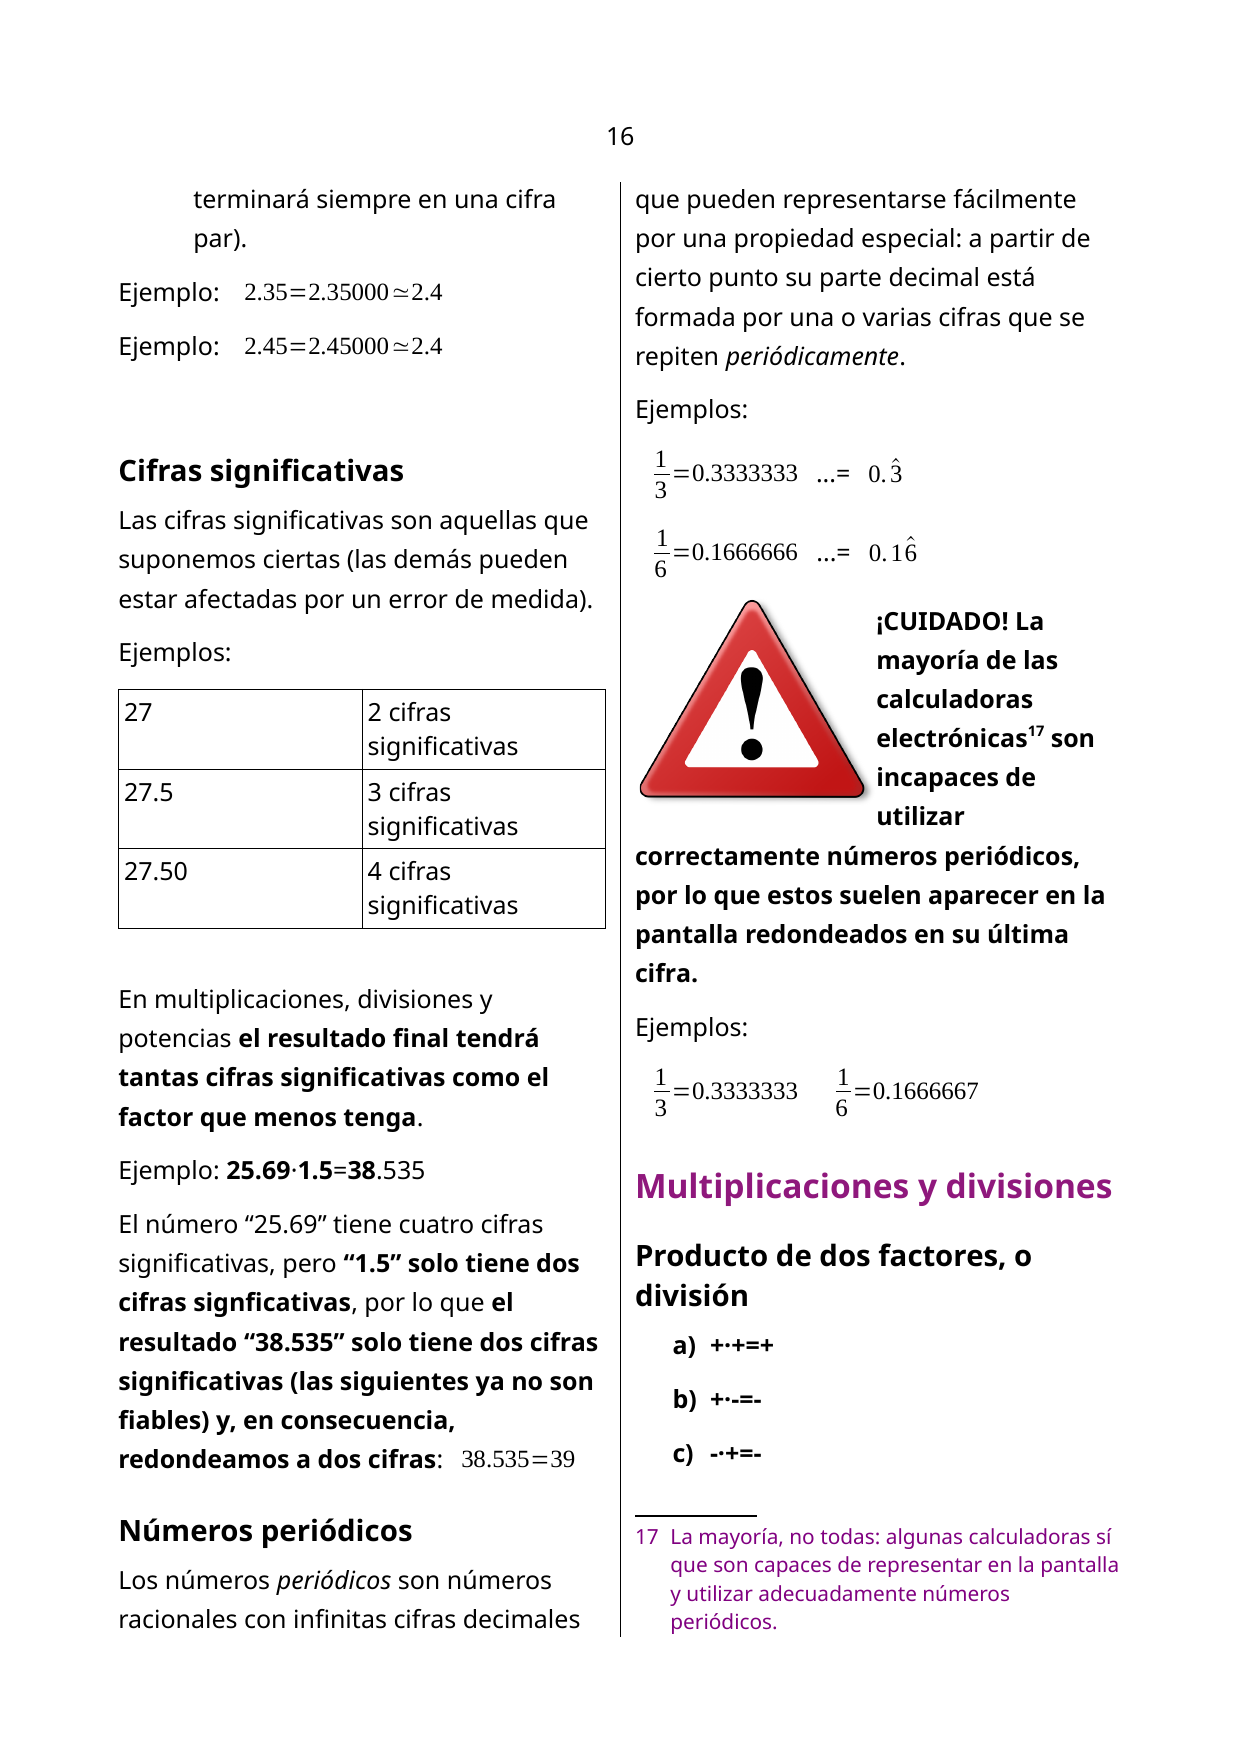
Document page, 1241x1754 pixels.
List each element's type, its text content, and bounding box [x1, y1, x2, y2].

text Ejemplo: 25.69·1.5=38.535 [118, 1153, 605, 1187]
text ...= [635, 446, 1122, 505]
text ...= [635, 524, 1122, 583]
list terminará siempre en una cifra par). [156, 182, 605, 255]
text El número “25.69” tiene cuatro cifras significativas, pero “1.5” solo tiene dos cifras signficativas, por lo que el resultado “38.535” solo tiene dos cifras significativas (las siguientes ya no son fiables) y, en consecuencia, redondeamos a dos cifras: [118, 1207, 605, 1476]
text Ejemplos: [635, 392, 1122, 426]
picture [639, 597, 876, 806]
text Ejemplos: [635, 1009, 1122, 1043]
text En multiplicaciones, divisiones y potencias el resultado final tendrá tantas cifras significativas como el factor que menos tenga. [118, 982, 605, 1133]
list +·+=+ [672, 1328, 1122, 1362]
text ¡CUIDADO! La mayoría de las calculadoras electrónicas son incapaces de utilizar correctamente números periódicos, por lo que estos suelen aparecer en la pantalla redondeados en su última cifra. [635, 603, 1122, 990]
table_header 27 [119, 690, 362, 768]
list -·+=- [672, 1435, 1122, 1469]
subtitle Multiplicaciones y divisiones [635, 1163, 1122, 1208]
text Ejemplos: [118, 635, 605, 669]
table_cell 4 cifras significativas [363, 849, 605, 928]
table_cell 3 cifras significativas [363, 770, 605, 848]
text que pueden representarse fácilmente por una propiedad especial: a partir de cierto punto su parte decimal está formada por una o varias cifras que se repiten periódicamente. [635, 182, 1122, 372]
table_cell 27.50 [119, 849, 362, 928]
subtitle Cifras significativas [118, 450, 605, 490]
text Las cifras significativas son aquellas que suponemos ciertas (las demás pueden estar afectadas por un error de medida). [118, 503, 605, 615]
text Ejemplo: [118, 274, 605, 309]
text Ejemplo: [118, 328, 605, 362]
table_header 2 cifras significativas [363, 690, 605, 768]
text Los números periódicos son números racionales con infinitas cifras decimales [118, 1562, 605, 1636]
subtitle Producto de dos factores, o división [635, 1235, 1122, 1315]
subtitle Números periódicos [118, 1510, 605, 1550]
list +·-=- [672, 1382, 1122, 1416]
table_cell 27.5 [119, 770, 362, 848]
text La mayoría, no todas: algunas calculadoras sí que son capaces de representar en la pantalla y utilizar adecuadamente números periódicos. [635, 1522, 1122, 1636]
